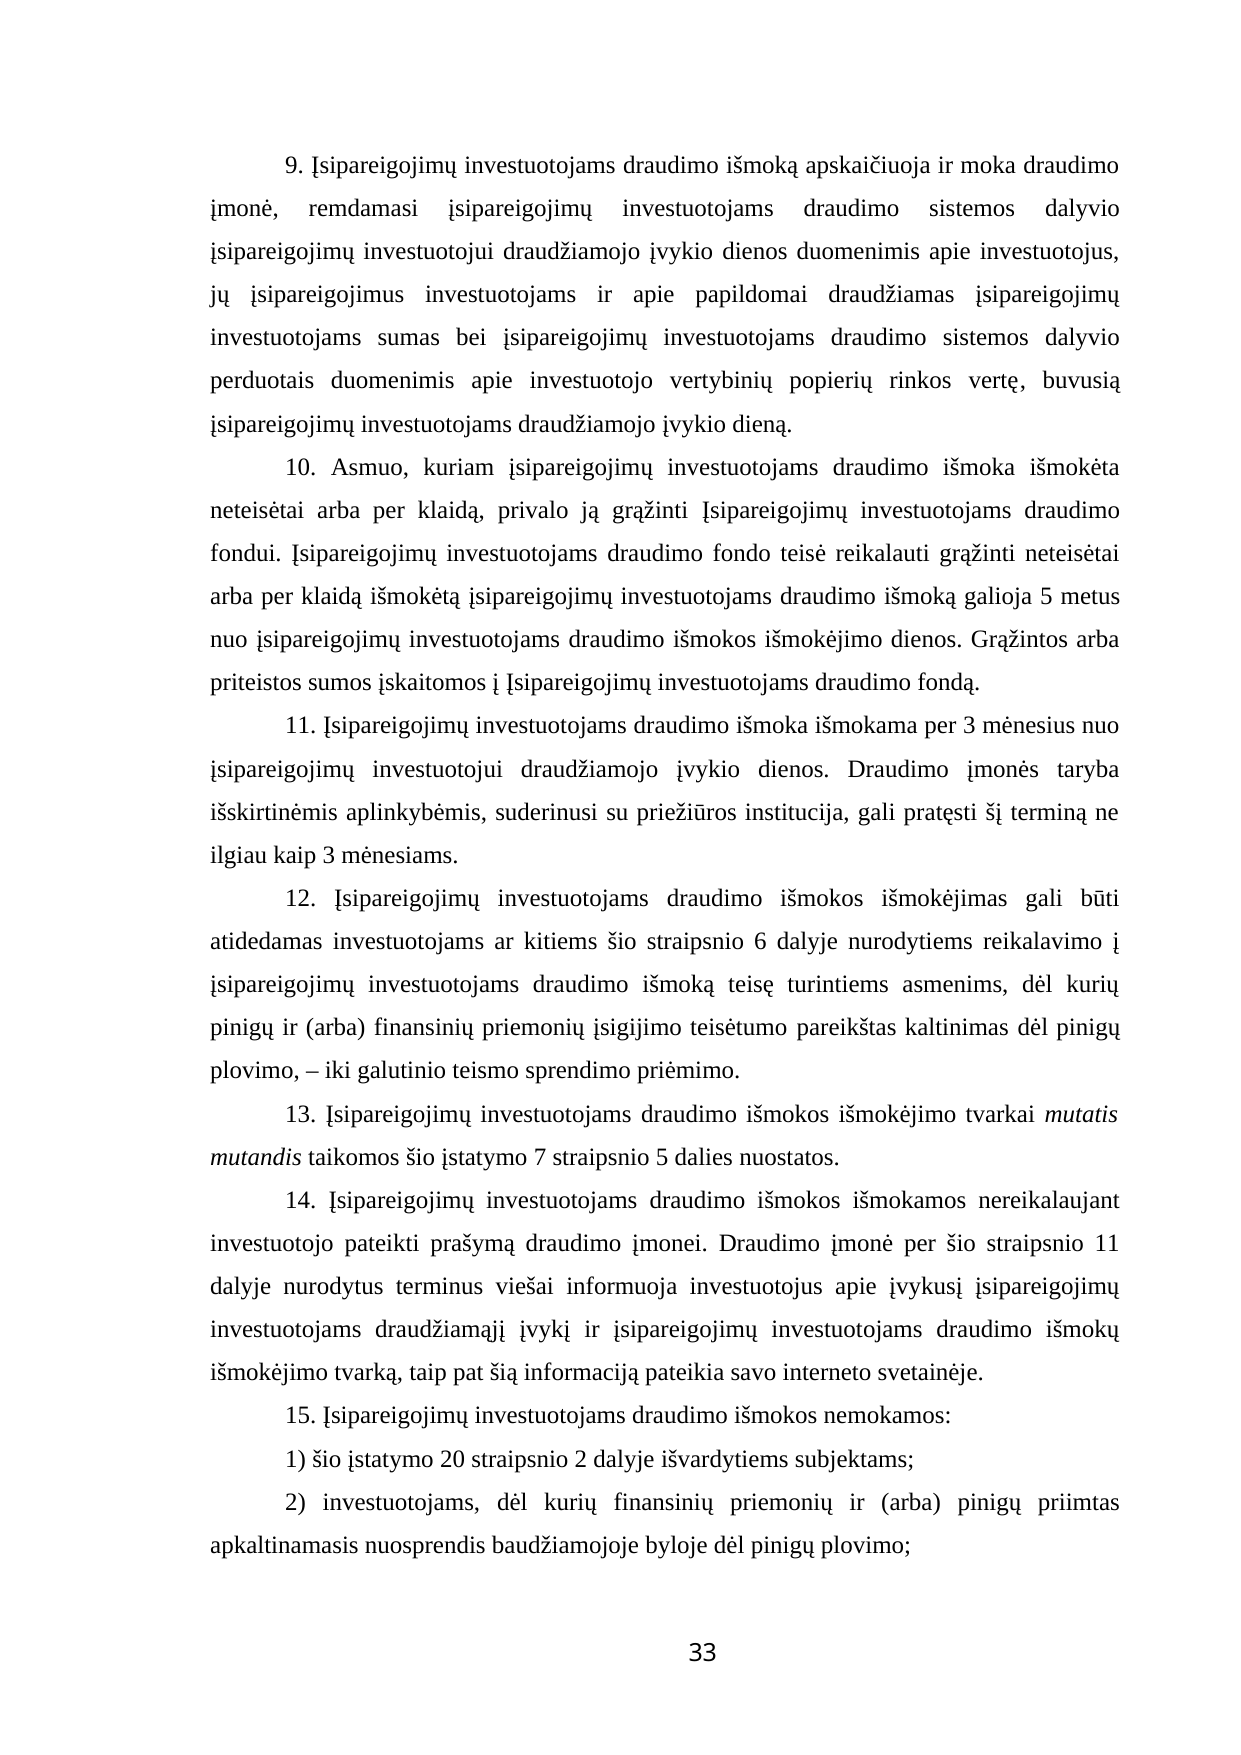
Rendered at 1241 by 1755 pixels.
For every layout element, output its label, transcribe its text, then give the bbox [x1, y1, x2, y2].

text 10. Asmuo, kuriam įsipareigojimų investuotojams draudimo išmoka išmokėta neteisėtai arba per klaidą, privalo ją grąžinti Įsipareigojimų investuotojams draudimo fondui. Įsipareigojimų investuotojams draudimo fondo teisė reikalauti grąžinti neteisėtai arba per klaidą išmokėtą įsipareigojimų investuotojams draudimo išmoką galioja 5 metus nuo įsipareigojimų investuotojams draudimo išmokos išmokėjimo dienos. Grąžintos arba priteistos sumos įskaitomos į Įsipareigojimų investuotojams draudimo fondą. [210, 452, 1120, 696]
text 1) šio įstatymo 20 straipsnio 2 dalyje išvardytiems subjektams; [210, 1444, 1120, 1472]
text 9. Įsipareigojimų investuotojams draudimo išmoką apskaičiuoja ir moka draudimo įmonė, remdamasi įsipareigojimų investuotojams draudimo sistemos dalyvio įsipareigojimų investuotojui draudžiamojo įvykio dienos duomenimis apie investuotojus, jų įsipareigojimus investuotojams ir apie papildomai draudžiamas įsipareigojimų investuotojams sumas bei įsipareigojimų investuotojams draudimo sistemos dalyvio perduotais duomenimis apie investuotojo vertybinių popierių rinkos vertę, buvusią įsipareigojimų investuotojams draudžiamojo įvykio dieną. [210, 150, 1120, 437]
text 14. Įsipareigojimų investuotojams draudimo išmokos išmokamos nereikalaujant investuotojo pateikti prašymą draudimo įmonei. Draudimo įmonė per šio straipsnio 11 dalyje nurodytus terminus viešai informuoja investuotojus apie įvykusį įsipareigojimų investuotojams draudžiamąjį įvykį ir įsipareigojimų investuotojams draudimo išmokų išmokėjimo tvarką, taip pat šią informaciją pateikia savo interneto svetainėje. [210, 1185, 1120, 1386]
text 2) investuotojams, dėl kurių finansinių priemonių ir (arba) pinigų priimtas apkaltinamasis nuosprendis baudžiamojoje byloje dėl pinigų plovimo; [210, 1487, 1120, 1559]
text 15. Įsipareigojimų investuotojams draudimo išmokos nemokamos: [210, 1401, 1120, 1429]
text 13. Įsipareigojimų investuotojams draudimo išmokos išmokėjimo tvarkai mutatis mutandis taikomos šio įstatymo 7 straipsnio 5 dalies nuostatos. [210, 1099, 1120, 1171]
text 11. Įsipareigojimų investuotojams draudimo išmoka išmokama per 3 mėnesius nuo įsipareigojimų investuotojui draudžiamojo įvykio dienos. Draudimo įmonės taryba išskirtinėmis aplinkybėmis, suderinusi su priežiūros institucija, gali pratęsti šį terminą ne ilgiau kaip 3 mėnesiams. [210, 711, 1120, 869]
text 12. Įsipareigojimų investuotojams draudimo išmokos išmokėjimas gali būti atidedamas investuotojams ar kitiems šio straipsnio 6 dalyje nurodytiems reikalavimo į įsipareigojimų investuotojams draudimo išmoką teisę turintiems asmenims, dėl kurių pinigų ir (arba) finansinių priemonių įsigijimo teisėtumo pareikštas kaltinimas dėl pinigų plovimo, – iki galutinio teismo sprendimo priėmimo. [210, 883, 1120, 1084]
